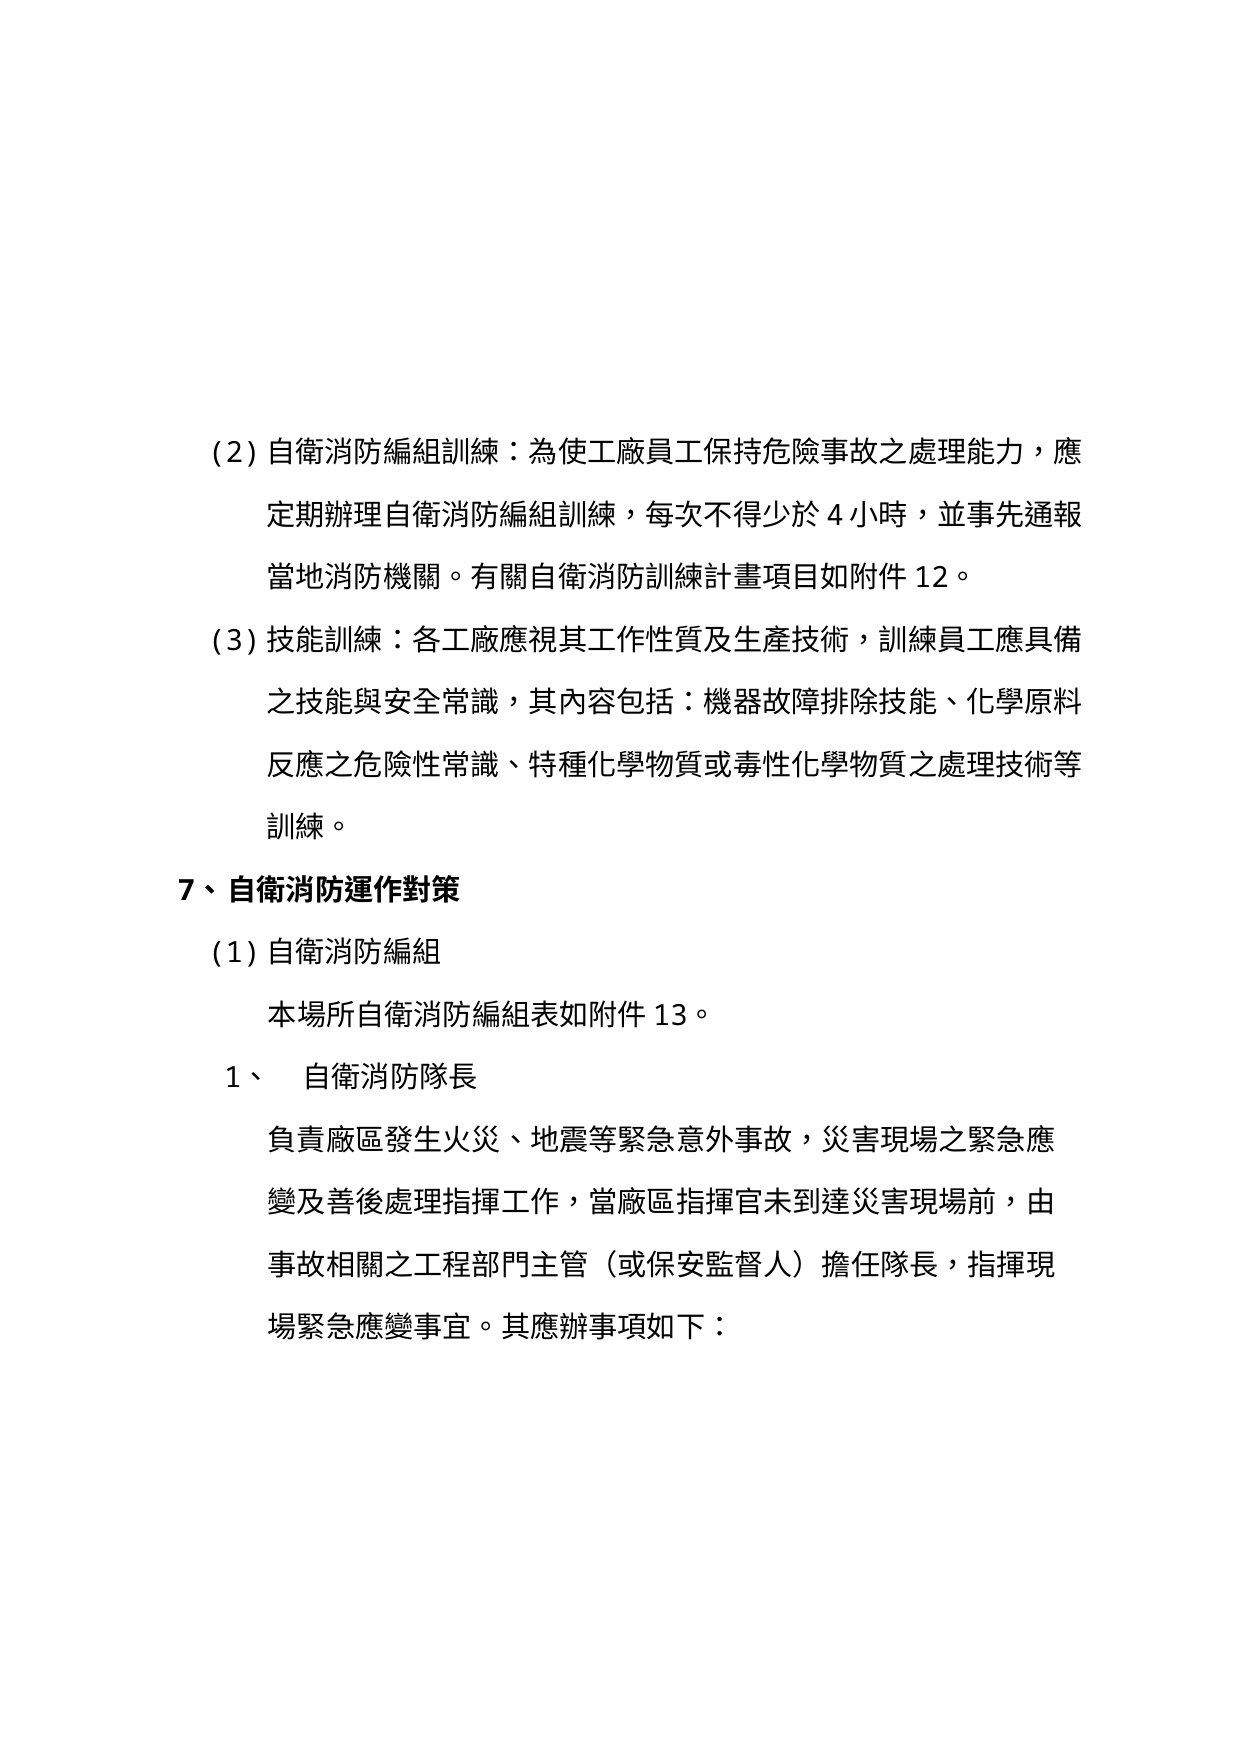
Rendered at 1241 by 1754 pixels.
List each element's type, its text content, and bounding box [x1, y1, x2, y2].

list 自衛消防編組訓練：為使工廠員工保持危險事故之處理能力，應定期辦理自衛消防編組訓練，每次不得少於4小時，並事先通報當地消防機關。有關自衛消防訓練計畫項目如附件12。 [208, 408, 1084, 596]
list 自衛消防編組 [208, 908, 1084, 971]
list 自衛消防運作對策 [177, 846, 1092, 908]
list 自衛消防隊長 [224, 1033, 1084, 1096]
text 負責廠區發生火災、地震等緊急意外事故，災害現場之緊急應變及善後處理指揮工作，當廠區指揮官未到達災害現場前，由事故相關之工程部門主管（或保安監督人）擔任隊長，指揮現場緊急應變事宜。其應辦事項如下： [267, 1096, 1084, 1346]
list 技能訓練：各工廠應視其工作性質及生產技術，訓練員工應具備之技能與安全常識，其內容包括：機器故障排除技能、化學原料反應之危險性常識、特種化學物質或毒性化學物質之處理技術等訓練。 [208, 596, 1084, 846]
text 本場所自衛消防編組表如附件13。 [266, 971, 1084, 1033]
